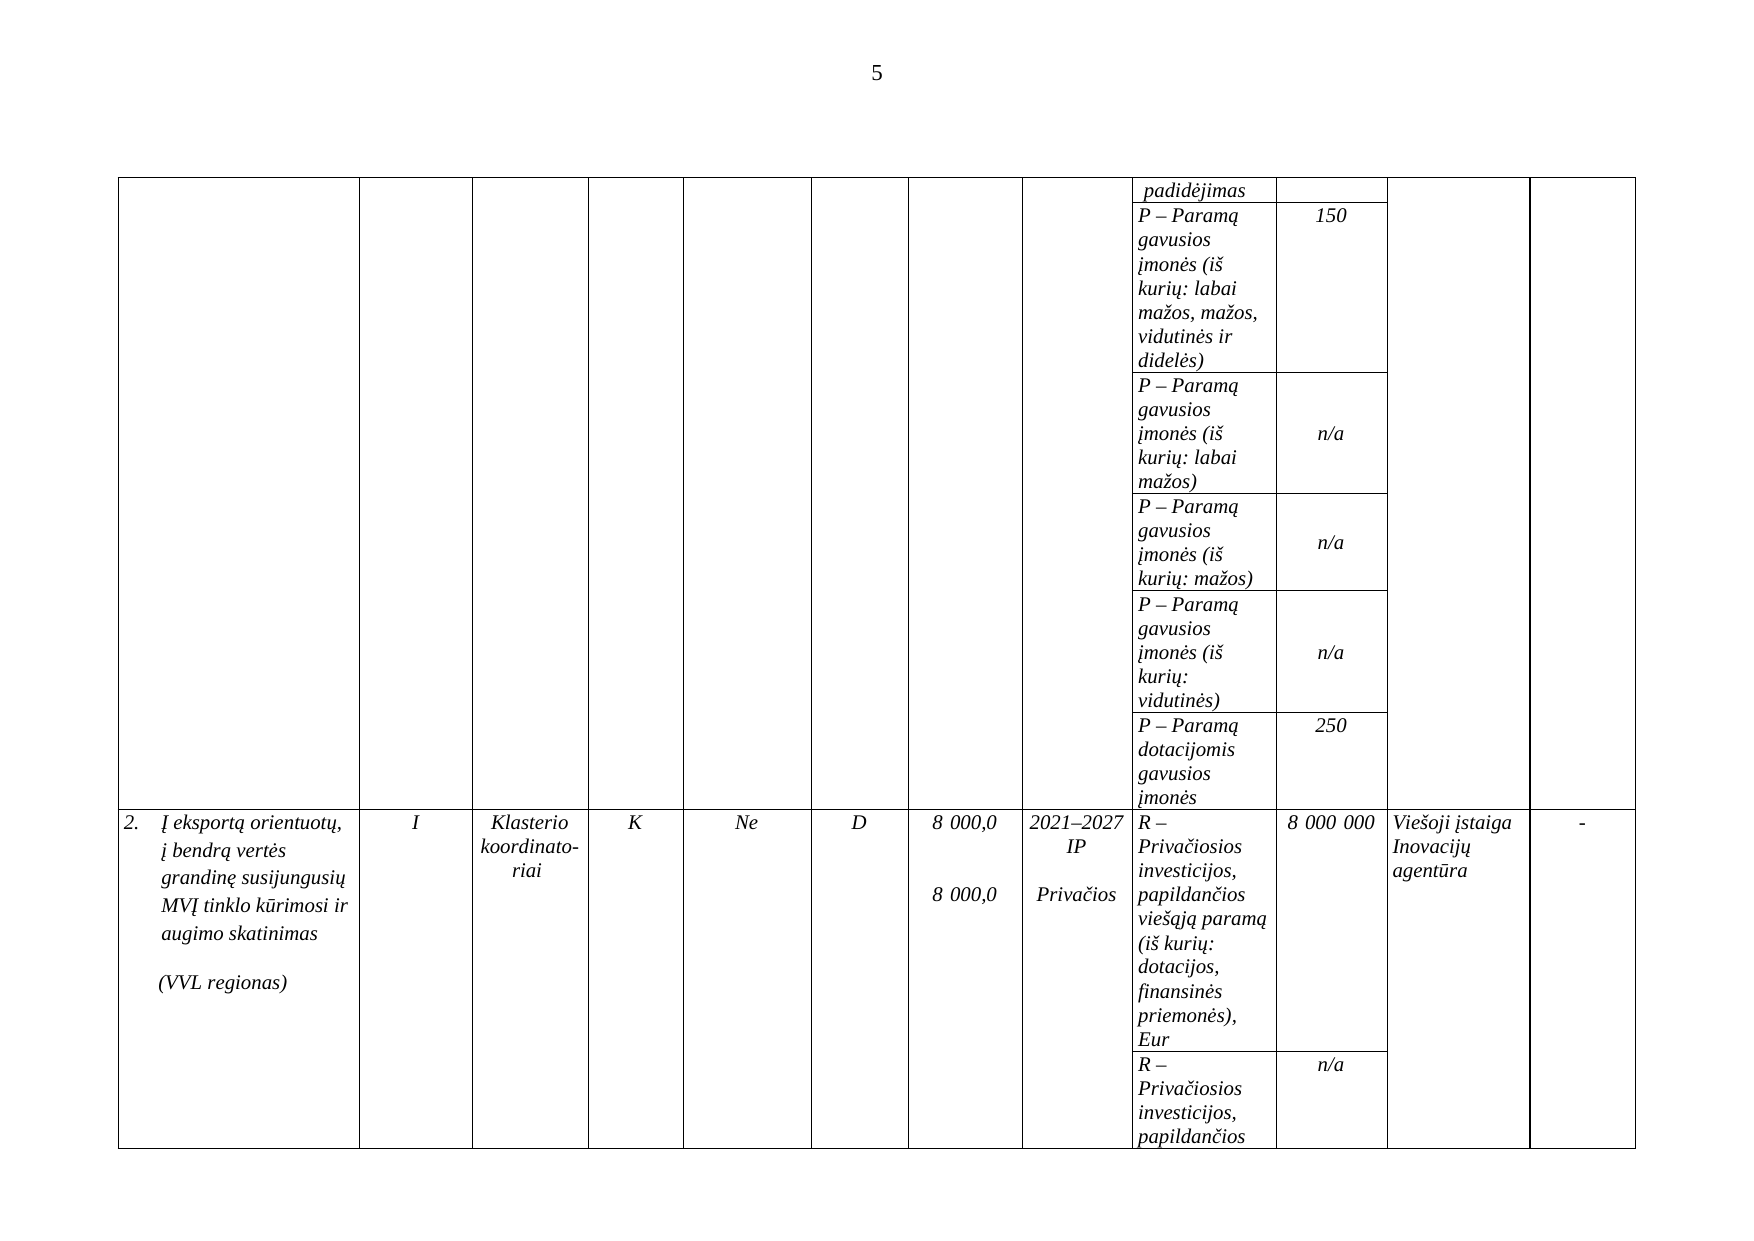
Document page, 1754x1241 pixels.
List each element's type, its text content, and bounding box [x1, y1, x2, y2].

table_cell [1388, 178, 1529, 809]
table_cell [909, 178, 1022, 809]
table_cell P – Paramą gavusios įmonės (iš kurių: labai mažos) [1133, 373, 1276, 493]
table_cell n/a [1277, 373, 1387, 493]
table_cell padidėjimas [1133, 178, 1276, 202]
table_cell 8 000 000 [1277, 810, 1387, 1051]
table_cell P – Paramą gavusios įmonės (iš kurių: labai mažos, mažos, vidutinės ir didelės) [1133, 203, 1276, 372]
table_cell 150 [1277, 203, 1387, 372]
table_cell D [812, 810, 908, 1148]
table_cell [119, 178, 359, 809]
table_cell [360, 178, 472, 809]
table_cell 250 [1277, 713, 1387, 809]
table_cell 2021–2027 IP Privačios [1023, 810, 1132, 1148]
table_cell P – Paramą gavusios įmonės (iš kurių: mažos) [1133, 494, 1276, 590]
table_cell I [360, 810, 472, 1148]
table_cell 8 000,0 8 000,0 [909, 810, 1022, 1148]
table_cell 2. Į eksportą orientuotų, į bendrą vertės grandinę susijungusių MVĮ tinklo kūrimosi ir augimo skatinimas (VVL regionas) [119, 810, 359, 1148]
table_cell K [589, 810, 683, 1148]
table_cell R – Privačiosios investicijos, papildančios viešąją paramą (iš kurių: dotacijos, finansinės priemonės), Eur [1133, 810, 1276, 1051]
table_cell n/a [1277, 591, 1387, 712]
table_cell n/a [1277, 1052, 1387, 1148]
table_cell [473, 178, 588, 809]
table_cell [1277, 178, 1387, 202]
table_cell [589, 178, 683, 809]
table_cell [812, 178, 908, 809]
table_cell - [1531, 810, 1635, 1148]
table_cell [684, 178, 811, 809]
table_cell - [1531, 178, 1635, 809]
table_cell n/a [1277, 494, 1387, 590]
table_cell Ne [684, 810, 811, 1148]
table_cell Viešoji įstaiga Inovacijų agentūra [1388, 810, 1529, 1148]
table_cell R – Privačiosios investicijos, papildančios [1133, 1052, 1276, 1148]
table_cell Klasterio koordinato-riai [473, 810, 588, 1148]
table_cell [1023, 178, 1132, 809]
table_cell P – Paramą dotacijomis gavusios įmonės [1133, 713, 1276, 809]
table_cell P – Paramą gavusios įmonės (iš kurių: vidutinės) [1133, 591, 1276, 712]
